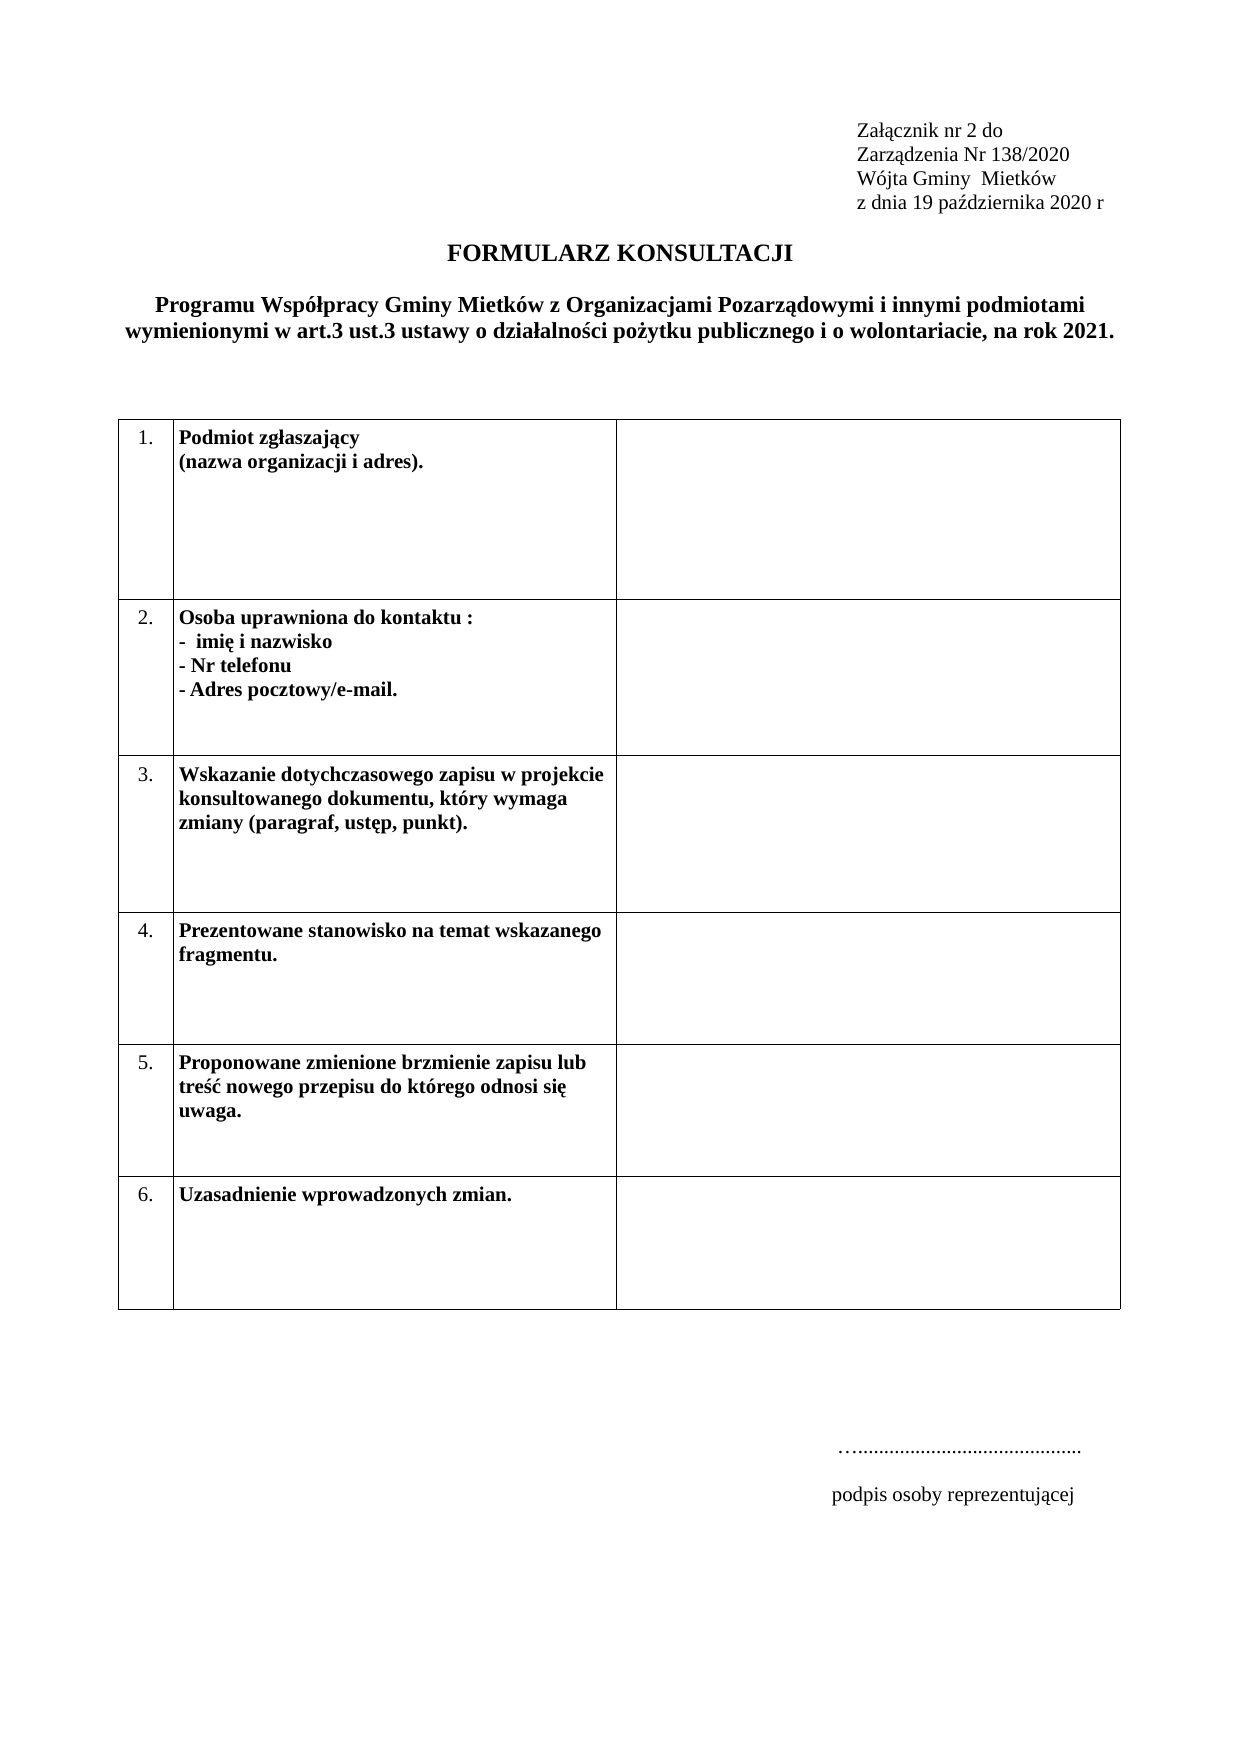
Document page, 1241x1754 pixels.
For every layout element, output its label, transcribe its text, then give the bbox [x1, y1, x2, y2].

text Zarządzenia Nr 138/2020 [118, 142, 1122, 166]
text Wójta Gminy Mietków [118, 166, 1122, 190]
table_cell [617, 600, 1120, 755]
table_cell Prezentowane stanowisko na temat wskazanego fragmentu. [174, 913, 616, 1044]
table_cell 2. [119, 600, 173, 755]
table_cell Wskazanie dotychczasowego zapisu w projekcie konsultowanego dokumentu, który wymaga zmiany (paragraf, ustęp, punkt). [174, 756, 616, 912]
table_cell [617, 1177, 1120, 1308]
table_cell Proponowane zmienione brzmienie zapisu lub treść nowego przepisu do którego odnosi się uwaga. [174, 1045, 616, 1176]
table_cell [617, 913, 1120, 1044]
table_header Podmiot zgłaszający (nazwa organizacji i adres). [174, 420, 616, 599]
table_cell Osoba uprawniona do kontaktu : - imię i nazwisko - Nr telefonu - Adres pocztowy/e-mail. [174, 600, 616, 755]
text …........................................... [118, 1434, 1122, 1458]
table_cell [617, 756, 1120, 912]
text podpis osoby reprezentującej [118, 1482, 1122, 1506]
text z dnia 19 października 2020 r [118, 190, 1122, 214]
text FORMULARZ KONSULTACJI [118, 238, 1122, 267]
table_header 1. [119, 420, 173, 599]
table_cell 4. [119, 913, 173, 1044]
table_cell 6. [119, 1177, 173, 1308]
table_cell 5. [119, 1045, 173, 1176]
table_cell Uzasadnienie wprowadzonych zmian. [174, 1177, 616, 1308]
table_cell [617, 1045, 1120, 1176]
table_header [617, 420, 1120, 599]
text Programu Współpracy Gminy Mietków z Organizacjami Pozarządowymi i innymi podmiotami wymienionymi w art.3 ust.3 ustawy o działalności pożytku publicznego i o wolontariacie, na rok 2021. [118, 291, 1122, 344]
text Załącznik nr 2 do [118, 118, 1122, 142]
table_cell 3. [119, 756, 173, 912]
